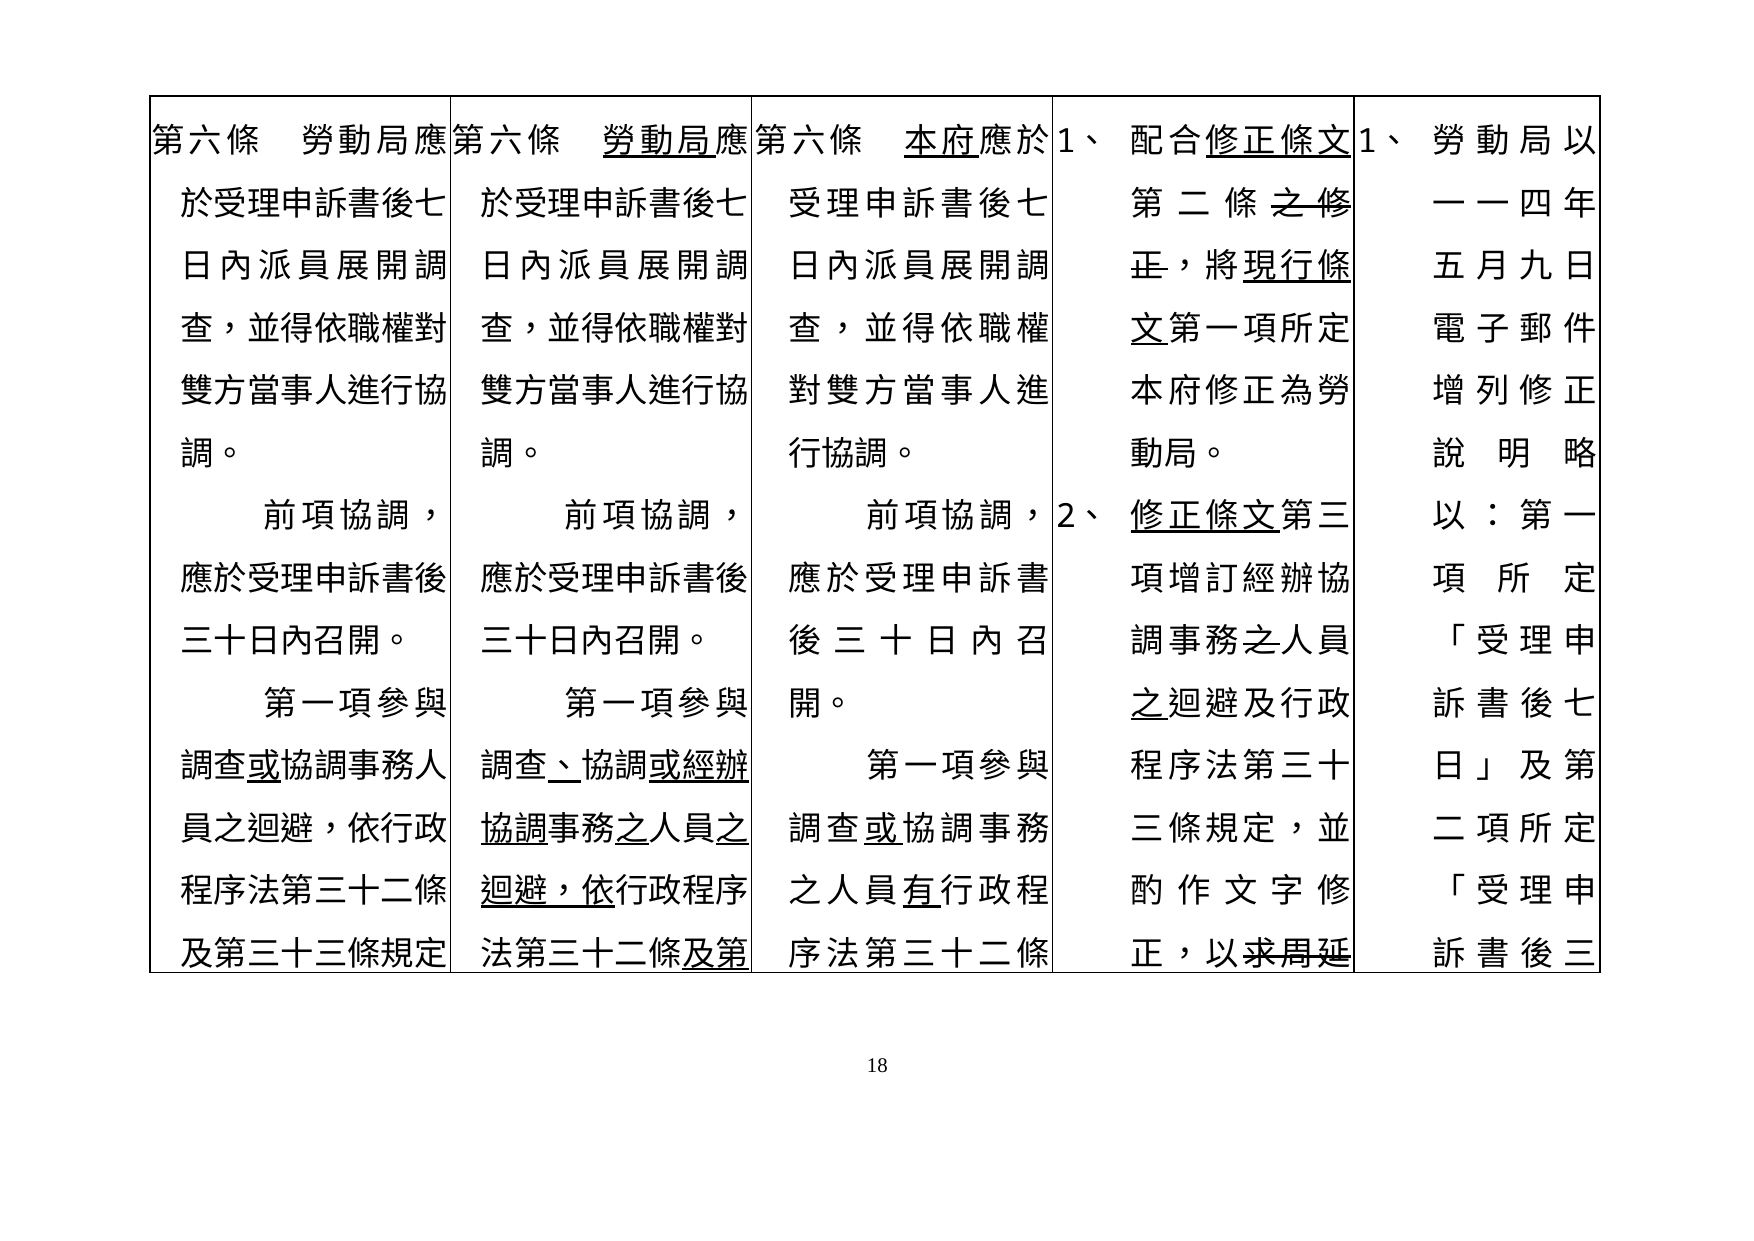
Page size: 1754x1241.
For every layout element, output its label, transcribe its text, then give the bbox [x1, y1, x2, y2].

table_cell 第六條 勞動局應於受理申訴書後七日內派員展開調查，並得依職權對雙方當事人進行協調。 前項協調，應於受理申訴書後三十日內召開。 第一項參與調查、協調或經辦協調事務之人員之迴避，依行政程序法第三十二條及第 [451, 97, 751, 972]
table_cell 勞動局以一一四年五月九日電子郵件增列修正說明略以：第一項所定「受理申訴書後七日」及第二項所定「受理申訴書後三十日」之認定，目前實務運作係以收受申訴書之次日起，以日曆天計算日數。另經與勞動局確認，期間末日如遇假日者，則以該日之次一工作日為期間末日，併予敘明。 經辦協調事務之人員應即屬參與協調事務之人員，刪除相關文字。 勞動局修正說明欄酌作文字修正。 [1355, 97, 1599, 972]
table_cell 第六條 本府應於受理申訴書後七日內派員展開調查，並得依職權對雙方當事人進行協調。 前項協調，應於受理申訴書後三十日內召開。 第一項參與調查或協調事務之人員有行政程序法第三十二條 [752, 97, 1052, 972]
table_cell 第六條 勞動局應於受理申訴書後七日內派員展開調查，並得依職權對雙方當事人進行協調。 前項協調，應於受理申訴書後三十日內召開。 第一項參與調查或協調事務人員之迴避，依行政程序法第三十二條及第三十三條規定 [151, 97, 450, 972]
table_cell 配合修正條文第二條之修正，將現行條文第一項所定本府修正為勞動局。 修正條文第三項增訂經辦協調事務之人員之迴避及行政程序法第三十三條規定，並酌作文字修正，以求周延 [1053, 97, 1353, 972]
